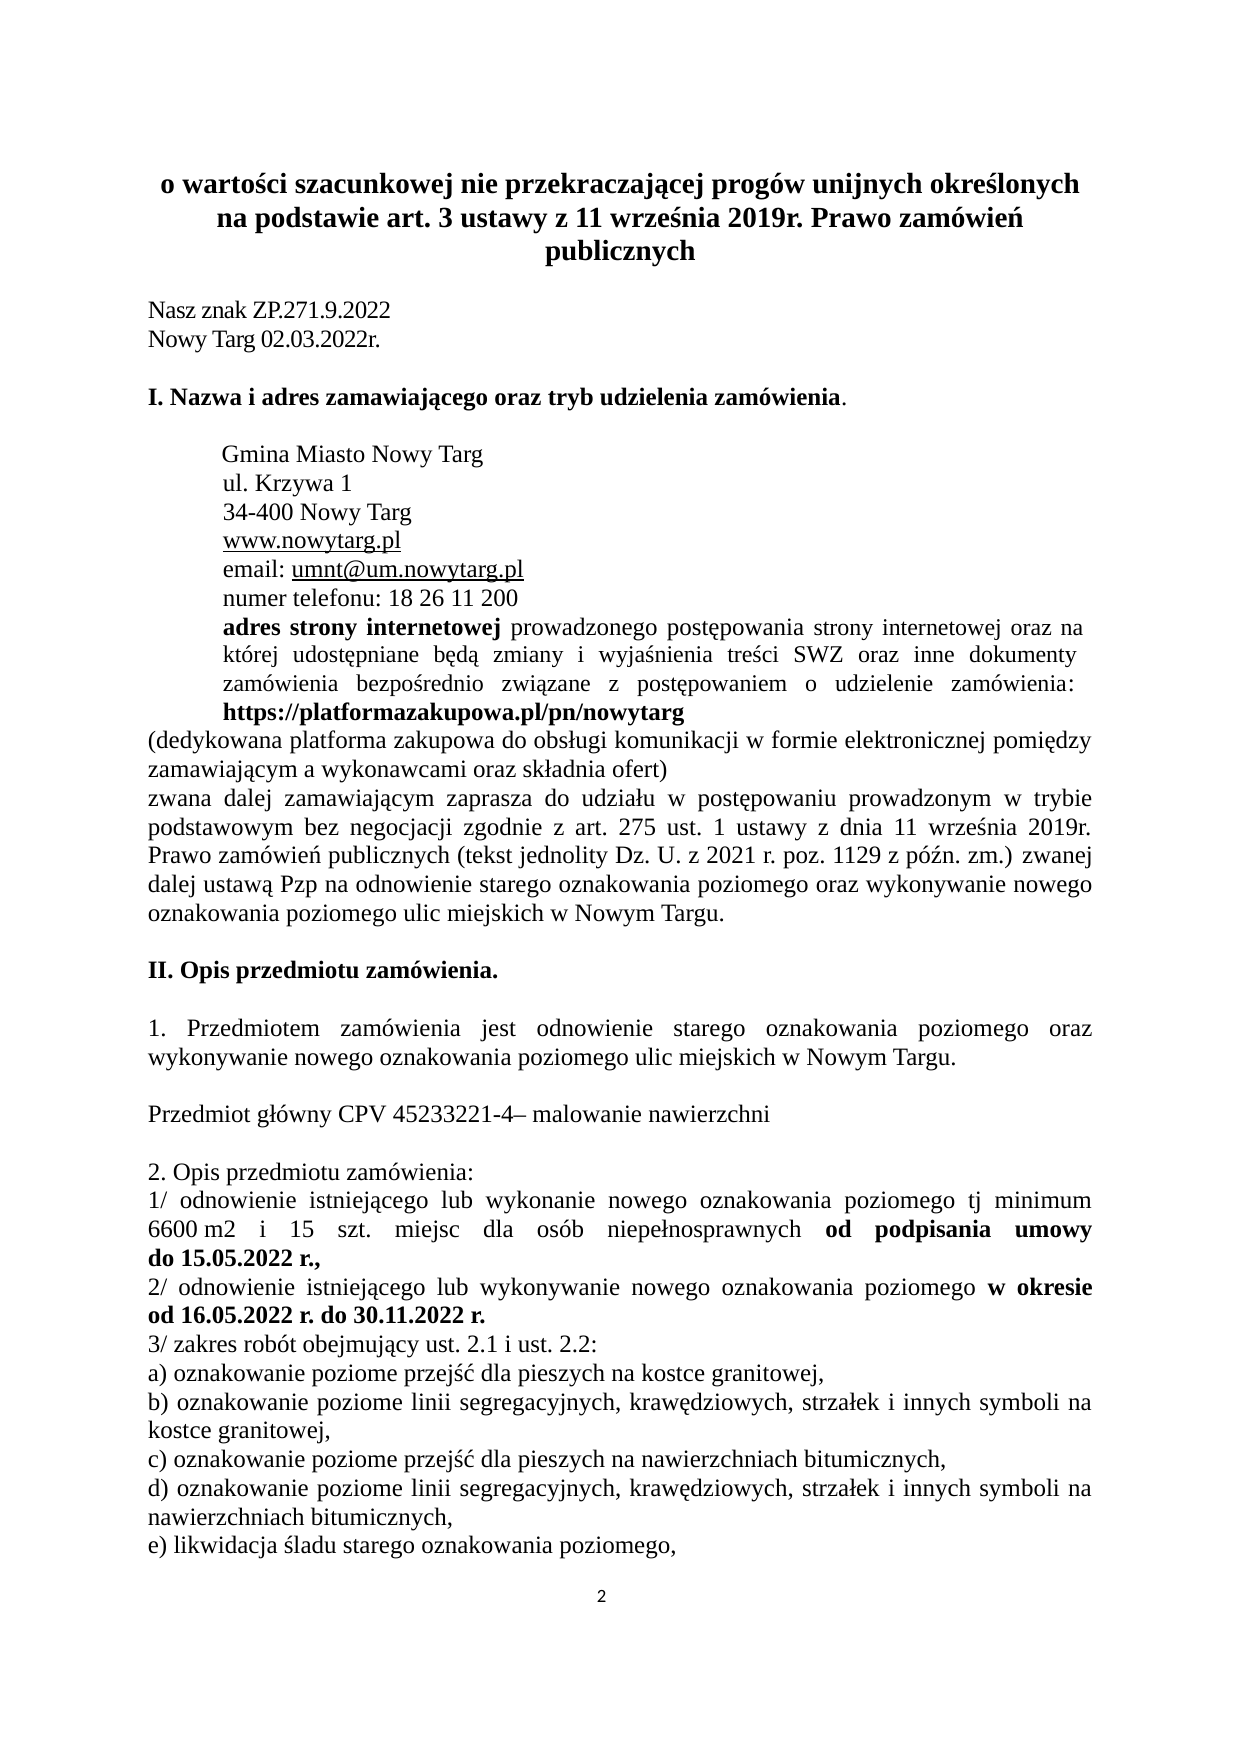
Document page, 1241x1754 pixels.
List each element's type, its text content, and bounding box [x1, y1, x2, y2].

text I. Nazwa i adres zamawiającego oraz tryb udzielenia zamówienia. [148, 382, 1093, 411]
text 1/ odnowienie istniejącego lub wykonanie nowego oznakowania poziomego tj minimum 6600 m2 i 15 szt. miejsc dla osób niepełnosprawnych od podpisania umowy do 15.05.2022 r., [148, 1186, 1093, 1272]
text email: umnt@um.nowytarg.pl [148, 554, 1093, 583]
text b) oznakowanie poziome linii segregacyjnych, krawędziowych, strzałek i innych symboli na kostce granitowej, [148, 1387, 1093, 1444]
text c) oznakowanie poziome przejść dla pieszych na nawierzchniach bitumicznych, [148, 1444, 1093, 1473]
text www.nowytarg.pl [148, 526, 1093, 554]
text II. Opis przedmiotu zamówienia. [148, 956, 1093, 984]
text Gmina Miasto Nowy Targ [221, 439, 1093, 468]
text o wartości szacunkowej nie przekraczającej progów unijnych określonych na podstawie art. 3 ustawy z 11 września 2019r. Prawo zamówień publicznych [148, 166, 1093, 267]
text Nasz znak ZP.271.9.2022 [148, 296, 1093, 324]
text numer telefonu: 18 26 11 200 [148, 583, 1093, 612]
text zwana dalej zamawiającym zaprasza do udziału w postępowaniu prowadzonym w trybie podstawowym bez negocjacji zgodnie z art. 275 ust. 1 ustawy z dnia 11 września 2019r. Prawo zamówień publicznych (tekst jednolity Dz. U. z 2021 r. poz. 1129 z późn. zm.) zwanej dalej ustawą Pzp na odnowienie starego oznakowania poziomego oraz wykonywanie nowego oznakowania poziomego ulic miejskich w Nowym Targu. [148, 783, 1093, 927]
text ul. Krzywa 1 [148, 468, 1093, 497]
text Przedmiot główny CPV 45233221-4– malowanie nawierzchni [148, 1099, 1093, 1128]
text 2/ odnowienie istniejącego lub wykonywanie nowego oznakowania poziomego w okresie od 16.05.2022 r. do 30.11.2022 r. [148, 1272, 1093, 1329]
text Nowy Targ 02.03.2022r. [148, 324, 1093, 353]
text adres strony internetowej prowadzonego postępowania strony internetowej oraz na której udostępniane będą zmiany i wyjaśnienia treści SWZ oraz inne dokumenty zamówienia bezpośrednio związane z postępowaniem o udzielenie zamówienia: https://platformazakupowa.pl/pn/nowytarg [148, 612, 1093, 726]
text 34-400 Nowy Targ [148, 497, 1093, 526]
text e) likwidacja śladu starego oznakowania poziomego, [148, 1531, 1093, 1559]
text a) oznakowanie poziome przejść dla pieszych na kostce granitowej, [148, 1358, 1093, 1387]
text 1. Przedmiotem zamówienia jest odnowienie starego oznakowania poziomego oraz wykonywanie nowego oznakowania poziomego ulic miejskich w Nowym Targu. [148, 1013, 1093, 1071]
text d) oznakowanie poziome linii segregacyjnych, krawędziowych, strzałek i innych symboli na nawierzchniach bitumicznych, [148, 1473, 1093, 1531]
text 3/ zakres robót obejmujący ust. 2.1 i ust. 2.2: [148, 1329, 1093, 1358]
text 2. Opis przedmiotu zamówienia: [148, 1157, 1093, 1186]
text (dedykowana platforma zakupowa do obsługi komunikacji w formie elektronicznej pomiędzy zamawiającym a wykonawcami oraz składnia ofert) [148, 726, 1093, 783]
